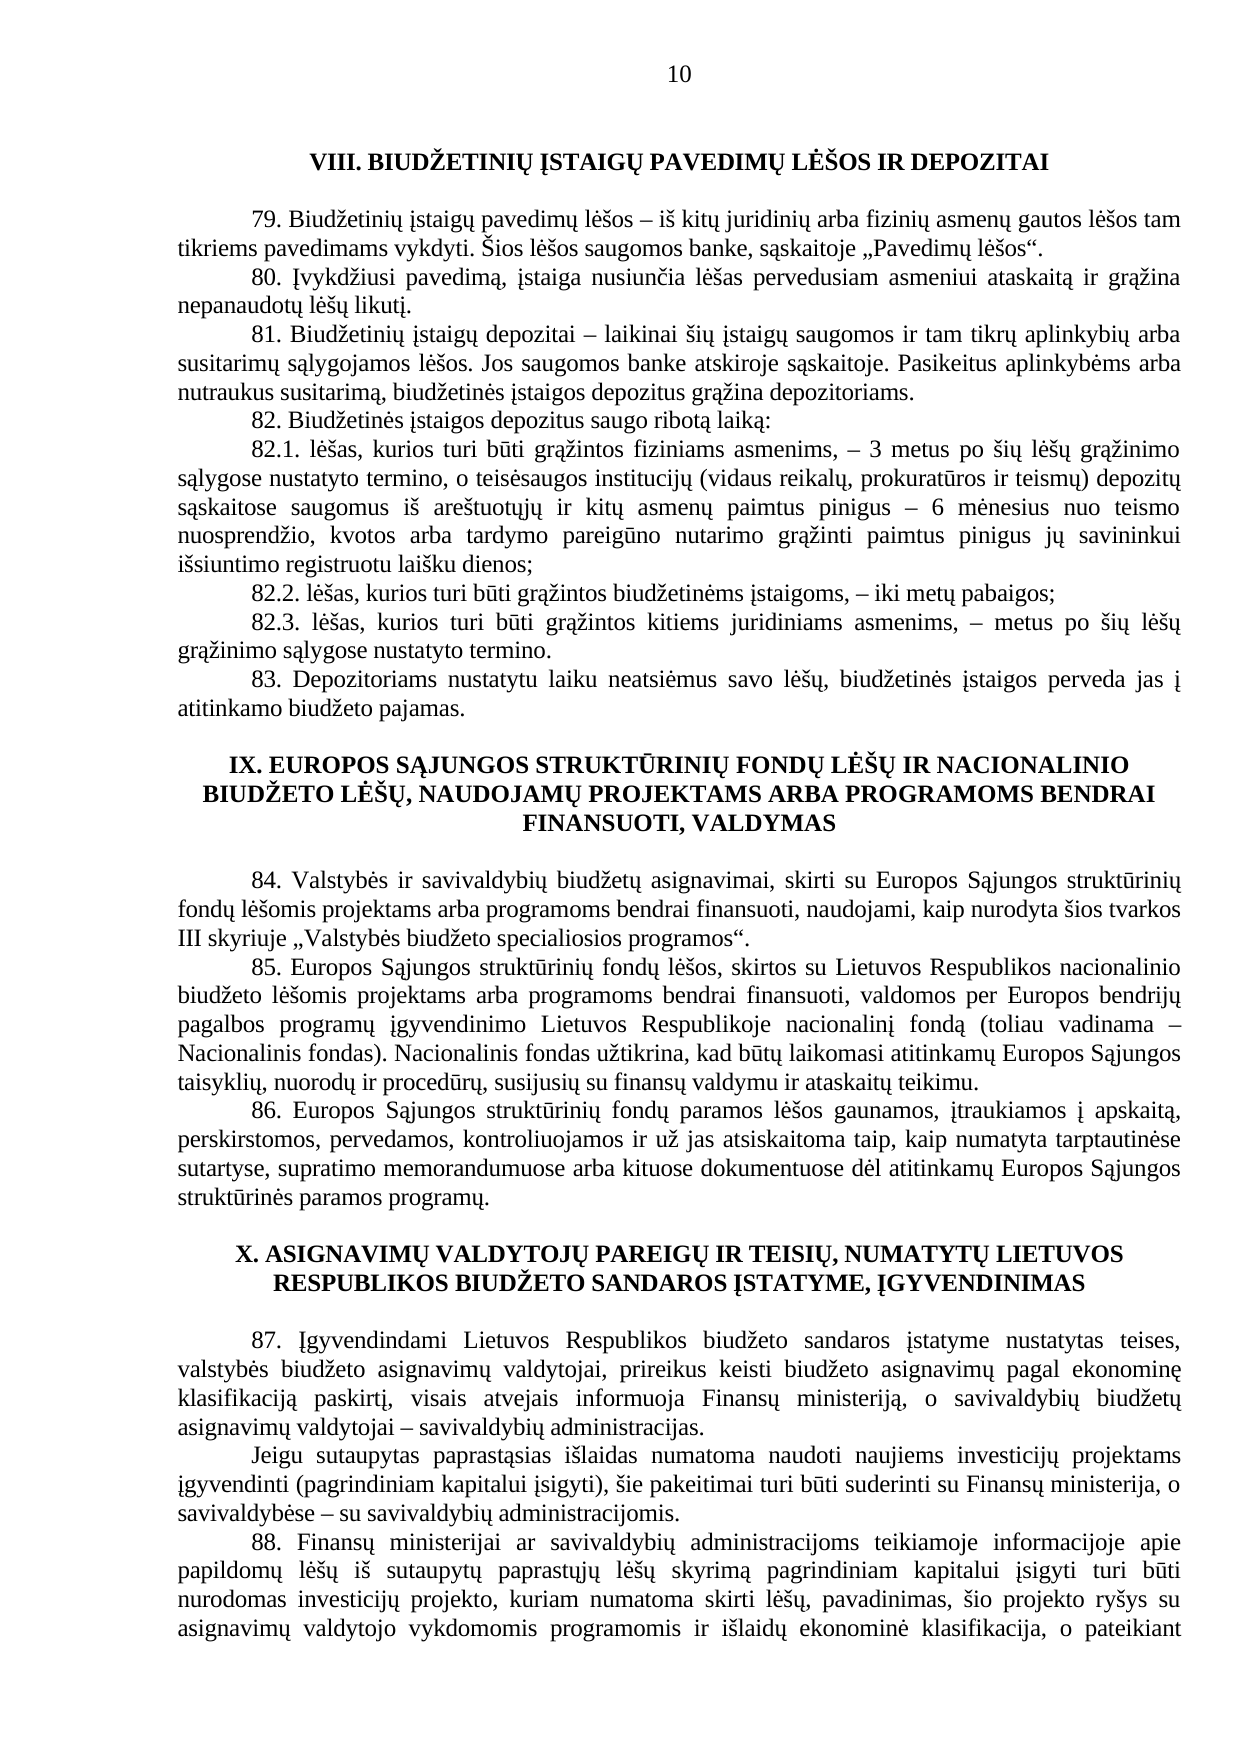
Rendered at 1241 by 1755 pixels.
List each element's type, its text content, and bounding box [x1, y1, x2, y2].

text 79. Biudžetinių įstaigų pavedimų lėšos – iš kitų juridinių arba fizinių asmenų gautos lėšos tam tikriems pavedimams vykdyti. Šios lėšos saugomos banke, sąskaitoje „Pavedimų lėšos“. [177, 204, 1181, 262]
text 81. Biudžetinių įstaigų depozitai – laikinai šių įstaigų saugomos ir tam tikrų aplinkybių arba susitarimų sąlygojamos lėšos. Jos saugomos banke atskiroje sąskaitoje. Pasikeitus aplinkybėms arba nutraukus susitarimą, biudžetinės įstaigos depozitus grąžina depozitoriams. [177, 319, 1181, 406]
text 82.2. lėšas, kurios turi būti grąžintos biudžetinėms įstaigoms, – iki metų pabaigos; [177, 578, 1181, 607]
text X. ASIGNAVIMŲ VALDYTOJŲ PAREIGŲ IR TEISIŲ, NUMATYTŲ Lietuvos Respublikos BIUDŽETO SANDAROS ĮSTATYME, ĮGYVENDINIMAS [177, 1239, 1181, 1297]
text Jeigu sutaupytas paprastąsias išlaidas numatoma naudoti naujiems investicijų projektams įgyvendinti (pagrindiniam kapitalui įsigyti), šie pakeitimai turi būti suderinti su Finansų ministerija, o savivaldybėse – su savivaldybių administracijomis. [177, 1441, 1181, 1527]
text 82.1. lėšas, kurios turi būti grąžintos fiziniams asmenims, – 3 metus po šių lėšų grąžinimo sąlygose nustatyto termino, o teisėsaugos institucijų (vidaus reikalų, prokuratūros ir teismų) depozitų sąskaitose saugomus iš areštuotųjų ir kitų asmenų paimtus pinigus – 6 mėnesius nuo teismo nuosprendžio, kvotos arba tardymo pareigūno nutarimo grąžinti paimtus pinigus jų savininkui išsiuntimo registruotu laišku dienos; [177, 434, 1181, 578]
text 86. Europos Sąjungos struktūrinių fondų paramos lėšos gaunamos, įtraukiamos į apskaitą, perskirstomos, pervedamos, kontroliuojamos ir už jas atsiskaitoma taip, kaip numatyta tarptautinėse sutartyse, supratimo memorandumuose arba kituose dokumentuose dėl atitinkamų Europos Sąjungos struktūrinės paramos programų. [177, 1096, 1181, 1211]
text 82.3. lėšas, kurios turi būti grąžintos kitiems juridiniams asmenims, – metus po šių lėšų grąžinimo sąlygose nustatyto termino. [177, 607, 1181, 664]
text 84. Valstybės ir savivaldybių biudžetų asignavimai, skirti su Europos Sąjungos struktūrinių fondų lėšomis projektams arba programoms bendrai finansuoti, naudojami, kaip nurodyta šios tvarkos III skyriuje „Valstybės biudžeto specialiosios programos“. [177, 866, 1181, 952]
text 88. Finansų ministerijai ar savivaldybių administracijoms teikiamoje informacijoje apie papildomų lėšų iš sutaupytų paprastųjų lėšų skyrimą pagrindiniam kapitalui įsigyti turi būti nurodomas investicijų projekto, kuriam numatoma skirti lėšų, pavadinimas, šio projekto ryšys su asignavimų valdytojo vykdomomis programomis ir išlaidų ekonominė klasifikacija, o pateikiant [177, 1527, 1181, 1642]
text VIII. BIUDŽETINIŲ ĮSTAIGŲ PAVEDIMŲ LĖŠOS IR DEPOZITAI [177, 147, 1181, 176]
text 87. Įgyvendindami Lietuvos Respublikos biudžeto sandaros įstatyme nustatytas teises, valstybės biudžeto asignavimų valdytojai, prireikus keisti biudžeto asignavimų pagal ekonominę klasifikaciją paskirtį, visais atvejais informuoja Finansų ministeriją, o savivaldybių biudžetų asignavimų valdytojai – savivaldybių administracijas. [177, 1326, 1181, 1441]
text IX. EUROPOS SĄJUNGOS STRUKTŪRINIŲ FONDŲ LĖŠŲ IR NACIONALINIO BIUDŽETO LĖŠŲ, NAUDOJAMŲ PROJEKTAMS ARBA PROGRAMOMS BENDRAI FINANSUOTI, VALDYMAS [177, 751, 1181, 837]
text 80. Įvykdžiusi pavedimą, įstaiga nusiunčia lėšas pervedusiam asmeniui ataskaitą ir grąžina nepanaudotų lėšų likutį. [177, 262, 1181, 319]
text 82. Biudžetinės įstaigos depozitus saugo ribotą laiką: [177, 406, 1181, 434]
text 85. Europos Sąjungos struktūrinių fondų lėšos, skirtos su Lietuvos Respublikos nacionalinio biudžeto lėšomis projektams arba programoms bendrai finansuoti, valdomos per Europos bendrijų pagalbos programų įgyvendinimo Lietuvos Respublikoje nacionalinį fondą (toliau vadinama – Nacionalinis fondas). Nacionalinis fondas užtikrina, kad būtų laikomasi atitinkamų Europos Sąjungos taisyklių, nuorodų ir procedūrų, susijusių su finansų valdymu ir ataskaitų teikimu. [177, 952, 1181, 1096]
text 83. Depozitoriams nustatytu laiku neatsiėmus savo lėšų, biudžetinės įstaigos perveda jas į atitinkamo biudžeto pajamas. [177, 664, 1181, 722]
